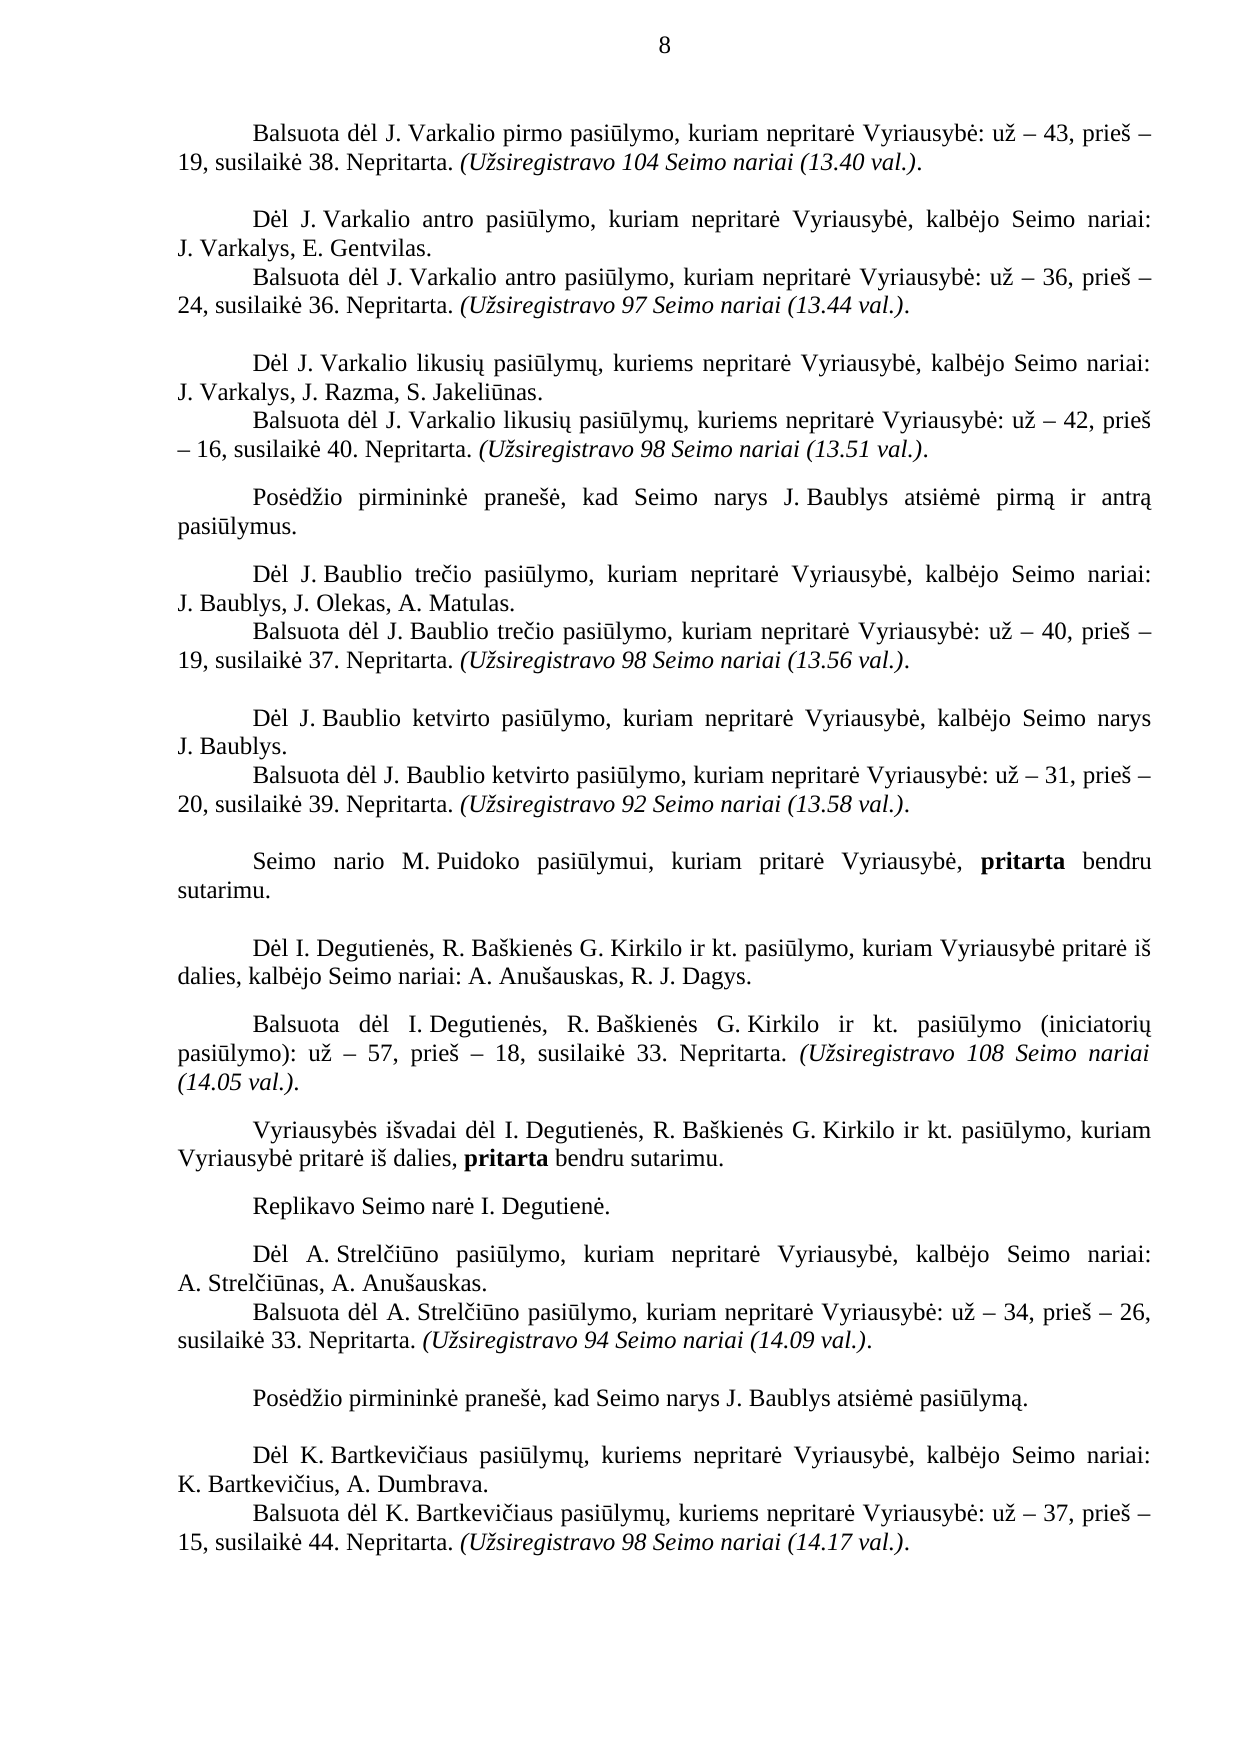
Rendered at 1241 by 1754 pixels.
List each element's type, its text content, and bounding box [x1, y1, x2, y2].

text Balsuota dėl J. Varkalio likusių pasiūlymų, kuriems nepritarė Vyriausybė: už – 42, prieš – 16, susilaikė 40. Nepritarta. (Užsiregistravo 98 Seimo nariai (13.51 val.). [177, 406, 1152, 463]
text Dėl I. Degutienės, R. Baškienės G. Kirkilo ir kt. pasiūlymo, kuriam Vyriausybė pritarė iš dalies, kalbėjo Seimo nariai: A. Anušauskas, R. J. Dagys. [177, 933, 1152, 990]
text Dėl J. Baublio ketvirto pasiūlymo, kuriam nepritarė Vyriausybė, kalbėjo Seimo narys J. Baublys. [177, 703, 1152, 760]
text Balsuota dėl J. Baublio ketvirto pasiūlymo, kuriam nepritarė Vyriausybė: už – 31, prieš – 20, susilaikė 39. Nepritarta. (Užsiregistravo 92 Seimo nariai (13.58 val.). [177, 760, 1152, 818]
text Dėl J. Varkalio antro pasiūlymo, kuriam nepritarė Vyriausybė, kalbėjo Seimo nariai: J. Varkalys, E. Gentvilas. [177, 204, 1152, 262]
text Dėl J. Baublio trečio pasiūlymo, kuriam nepritarė Vyriausybė, kalbėjo Seimo nariai: J. Baublys, J. Olekas, A. Matulas. [177, 559, 1152, 616]
text Balsuota dėl K. Bartkevičiaus pasiūlymų, kuriems nepritarė Vyriausybė: už – 37, prieš – 15, susilaikė 44. Nepritarta. (Užsiregistravo 98 Seimo nariai (14.17 val.). [177, 1498, 1152, 1556]
text Replikavo Seimo narė I. Degutienė. [177, 1191, 1152, 1220]
text Balsuota dėl I. Degutienės, R. Baškienės G. Kirkilo ir kt. pasiūlymo (iniciatorių pasiūlymo): už – 57, prieš – 18, susilaikė 33. Nepritarta. (Užsiregistravo 108 Seimo nariai (14.05 val.). [177, 1009, 1152, 1096]
text Balsuota dėl J. Baublio trečio pasiūlymo, kuriam nepritarė Vyriausybė: už – 40, prieš – 19, susilaikė 37. Nepritarta. (Užsiregistravo 98 Seimo nariai (13.56 val.). [177, 616, 1152, 674]
text Seimo nario M. Puidoko pasiūlymui, kuriam pritarė Vyriausybė, pritarta bendru sutarimu. [177, 846, 1152, 904]
text Dėl K. Bartkevičiaus pasiūlymų, kuriems nepritarė Vyriausybė, kalbėjo Seimo nariai: K. Bartkevičius, A. Dumbrava. [177, 1441, 1152, 1498]
text Vyriausybės išvadai dėl I. Degutienės, R. Baškienės G. Kirkilo ir kt. pasiūlymo, kuriam Vyriausybė pritarė iš dalies, pritarta bendru sutarimu. [177, 1115, 1152, 1172]
text Posėdžio pirmininkė pranešė, kad Seimo narys J. Baublys atsiėmė pirmą ir antrą pasiūlymus. [177, 482, 1152, 540]
text Posėdžio pirmininkė pranešė, kad Seimo narys J. Baublys atsiėmė pasiūlymą. [177, 1383, 1152, 1412]
text Dėl A. Strelčiūno pasiūlymo, kuriam nepritarė Vyriausybė, kalbėjo Seimo nariai: A. Strelčiūnas, A. Anušauskas. [177, 1239, 1152, 1297]
text Balsuota dėl J. Varkalio antro pasiūlymo, kuriam nepritarė Vyriausybė: už – 36, prieš – 24, susilaikė 36. Nepritarta. (Užsiregistravo 97 Seimo nariai (13.44 val.). [177, 262, 1152, 319]
text Dėl J. Varkalio likusių pasiūlymų, kuriems nepritarė Vyriausybė, kalbėjo Seimo nariai: J. Varkalys, J. Razma, S. Jakeliūnas. [177, 348, 1152, 406]
text Balsuota dėl A. Strelčiūno pasiūlymo, kuriam nepritarė Vyriausybė: už – 34, prieš – 26, susilaikė 33. Nepritarta. (Užsiregistravo 94 Seimo nariai (14.09 val.). [177, 1297, 1152, 1354]
text Balsuota dėl J. Varkalio pirmo pasiūlymo, kuriam nepritarė Vyriausybė: už – 43, prieš – 19, susilaikė 38. Nepritarta. (Užsiregistravo 104 Seimo nariai (13.40 val.). [177, 118, 1152, 176]
